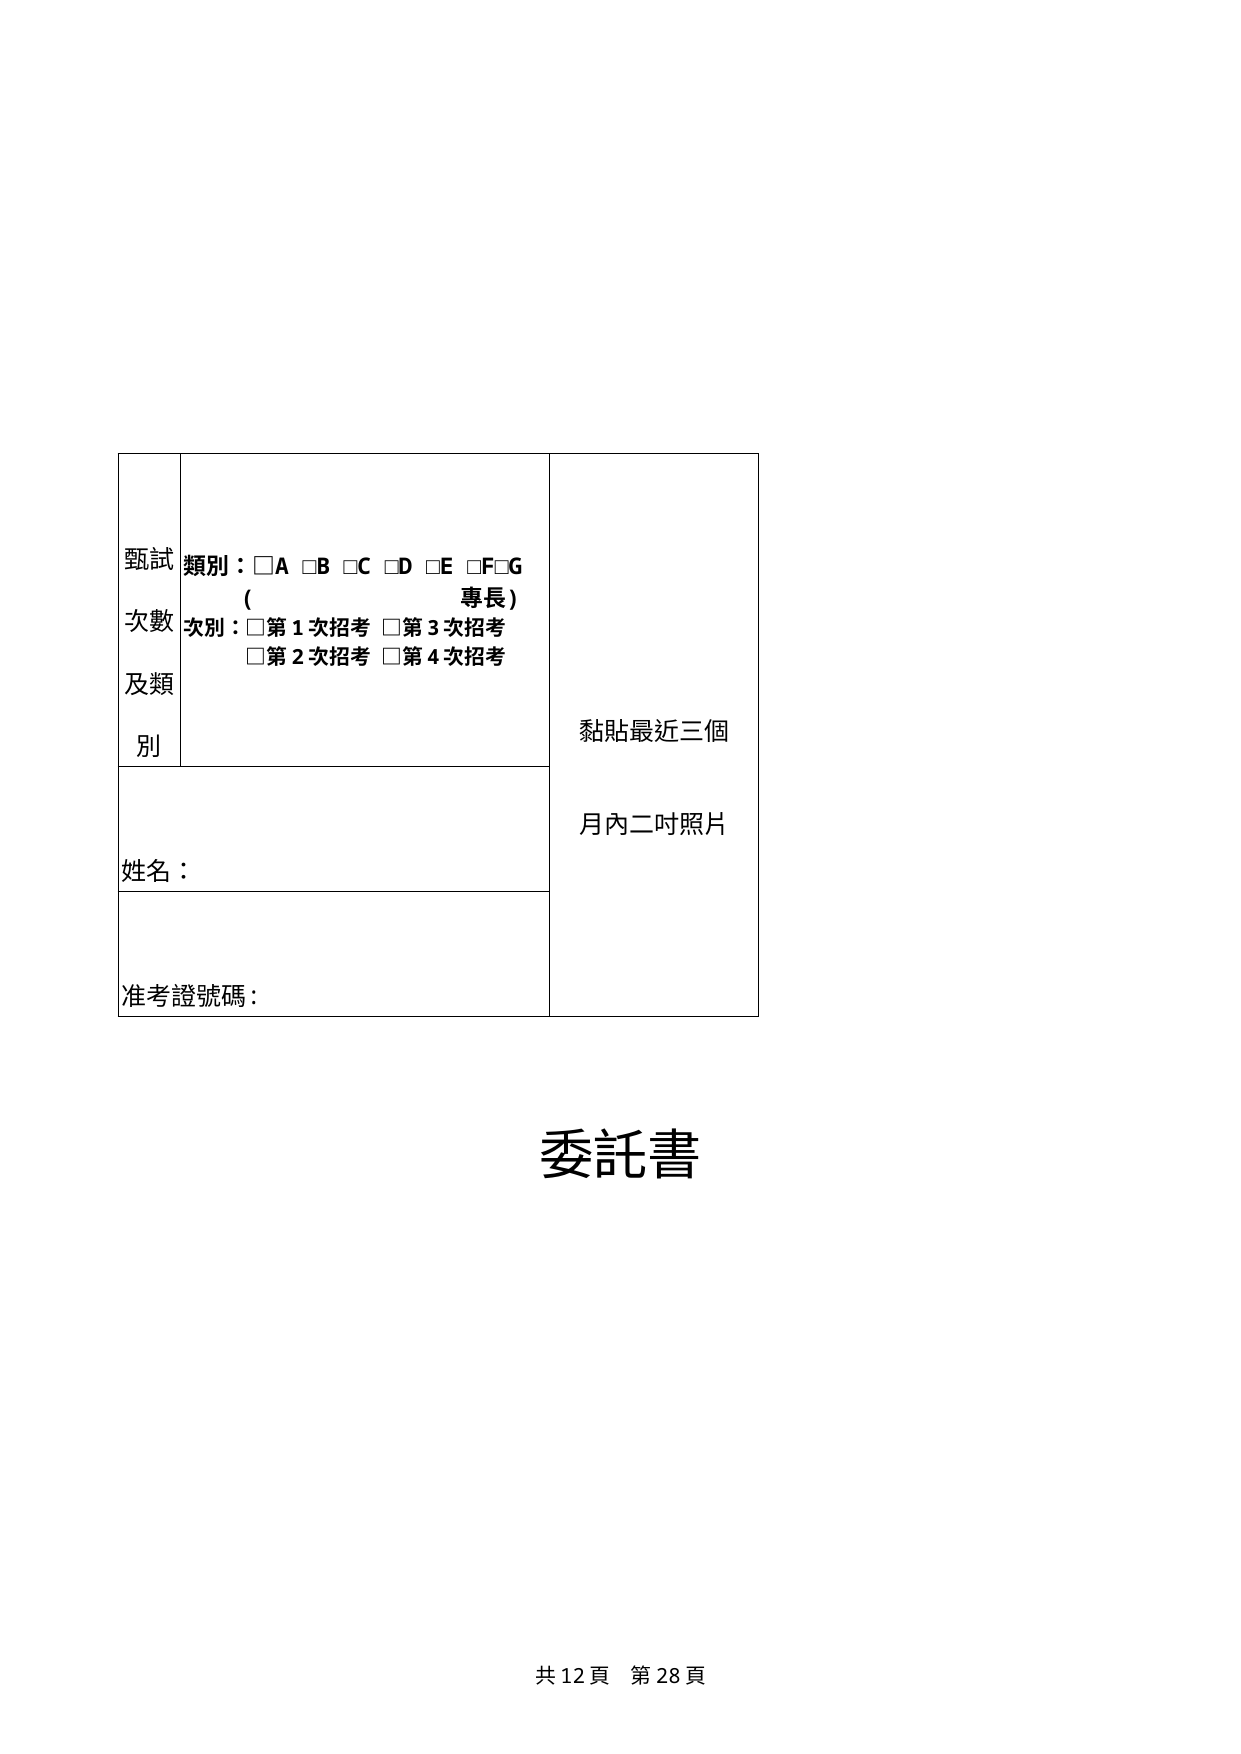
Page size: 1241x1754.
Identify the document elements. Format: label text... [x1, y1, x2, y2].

text 委託書 [118, 1078, 1122, 1203]
table_cell 類別：□A □B □C □D □E □F□G ( 專長) 次別：□第1次招考 □第3次招考 □第2次招考 □第4次招考 [181, 454, 549, 766]
table_cell 准考證號碼: [119, 892, 549, 1016]
table_cell 黏貼最近三個 月內二吋照片 [550, 454, 758, 1016]
table_cell 甄試次數 及類別 [119, 454, 180, 766]
table_cell 姓名： [119, 767, 549, 891]
